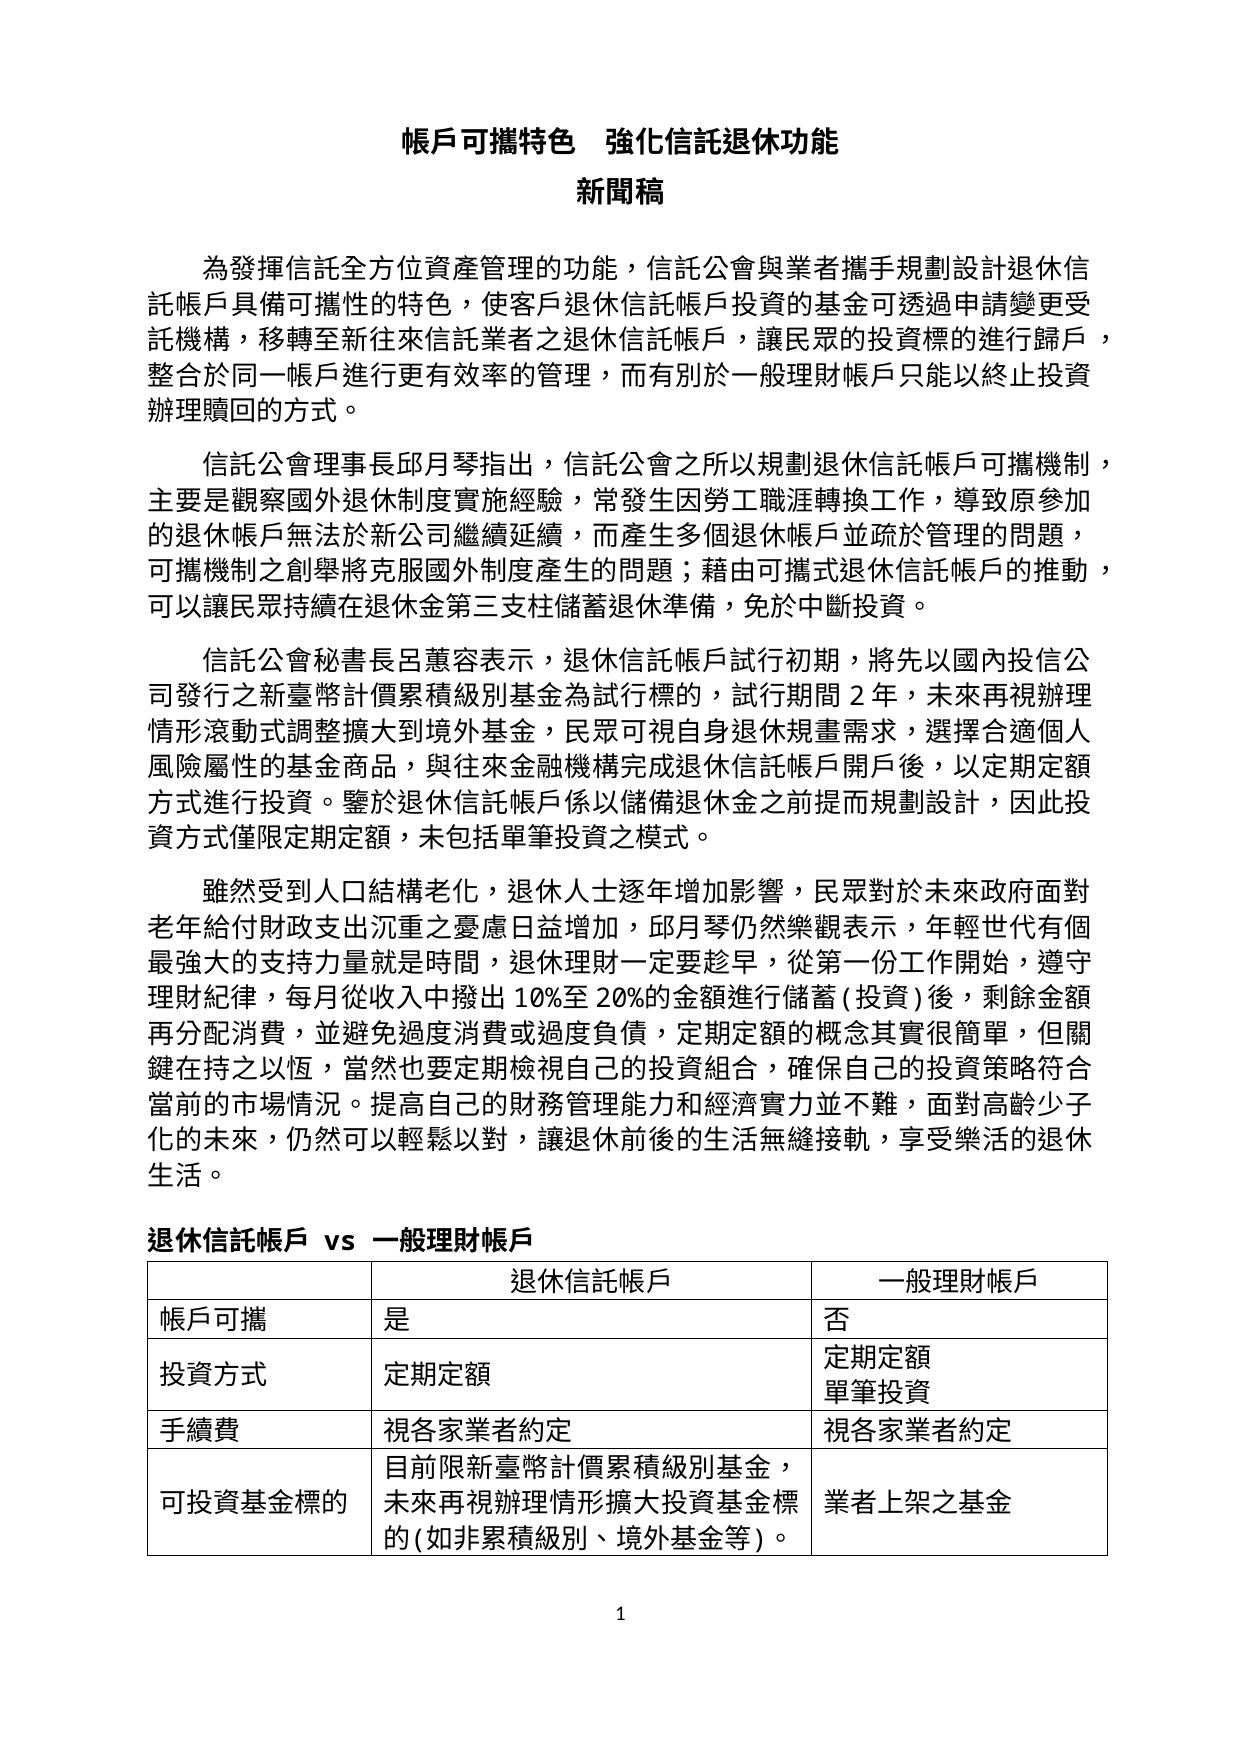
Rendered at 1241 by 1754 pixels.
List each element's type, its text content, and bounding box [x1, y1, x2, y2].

table_cell 目前限新臺幣計價累積級別基金，未來再視辦理情形擴大投資基金標的(如非累積級別、境外基金等)。 [372, 1449, 811, 1555]
table_cell 可投資基金標的 [148, 1449, 371, 1555]
table_cell 帳戶可攜 [148, 1300, 371, 1338]
table_cell 定期定額 [372, 1339, 811, 1409]
text 新聞稿 [148, 163, 1092, 213]
table_cell 業者上架之基金 [812, 1449, 1107, 1555]
table_cell 手續費 [148, 1411, 371, 1448]
text 信託公會秘書長呂蕙容表示，退休信託帳戶試行初期，將先以國內投信公司發行之新臺幣計價累積級別基金為試行標的，試行期間2年，未來再視辦理情形滾動式調整擴大到境外基金，民眾可視自身退休規畫需求，選擇合適個人風險屬性的基金商品，與往來金融機構完成退休信託帳戶開戶後，以定期定額方式進行投資。鑒於退休信託帳戶係以儲備退休金之前提而規劃設計，因此投資方式僅限定期定額，未包括單筆投資之模式。 [148, 642, 1092, 854]
table_cell 否 [812, 1300, 1107, 1338]
table_header 退休信託帳戶 [372, 1262, 811, 1299]
text 信託公會理事長邱月琴指出，信託公會之所以規劃退休信託帳戶可攜機制，主要是觀察國外退休制度實施經驗，常發生因勞工職涯轉換工作，導致原參加的退休帳戶無法於新公司繼續延續，而產生多個退休帳戶並疏於管理的問題，可攜機制之創舉將克服國外制度產生的問題；藉由可攜式退休信託帳戶的推動，可以讓民眾持續在退休金第三支柱儲蓄退休準備，免於中斷投資。 [148, 446, 1092, 623]
table_header 一般理財帳戶 [812, 1262, 1107, 1299]
table_cell 是 [372, 1300, 811, 1338]
table_cell 定期定額 單筆投資 [812, 1339, 1107, 1409]
text 雖然受到人口結構老化，退休人士逐年增加影響，民眾對於未來政府面對老年給付財政支出沉重之憂慮日益增加，邱月琴仍然樂觀表示，年輕世代有個最強大的支持力量就是時間，退休理財一定要趁早，從第一份工作開始，遵守理財紀律，每月從收入中撥出10%至20%的金額進行儲蓄(投資)後，剩餘金額再分配消費，並避免過度消費或過度負債，定期定額的概念其實很簡單，但關鍵在持之以恆，當然也要定期檢視自己的投資組合，確保自己的投資策略符合當前的市場情況。提高自己的財務管理能力和經濟實力並不難，面對高齡少子化的未來，仍然可以輕鬆以對，讓退休前後的生活無縫接軌，享受樂活的退休生活。 [148, 873, 1092, 1192]
text 退休信託帳戶 vs 一般理財帳戶 [148, 1211, 1092, 1261]
text 帳戶可攜特色 強化信託退休功能 [148, 113, 1092, 163]
table_cell 投資方式 [148, 1339, 371, 1409]
table_header [148, 1262, 371, 1299]
table_cell 視各家業者約定 [372, 1411, 811, 1448]
table_cell 視各家業者約定 [812, 1411, 1107, 1448]
text 為發揮信託全方位資產管理的功能，信託公會與業者攜手規劃設計退休信託帳戶具備可攜性的特色，使客戶退休信託帳戶投資的基金可透過申請變更受託機構，移轉至新往來信託業者之退休信託帳戶，讓民眾的投資標的進行歸戶，整合於同一帳戶進行更有效率的管理，而有別於一般理財帳戶只能以終止投資辦理贖回的方式。 [148, 250, 1092, 427]
